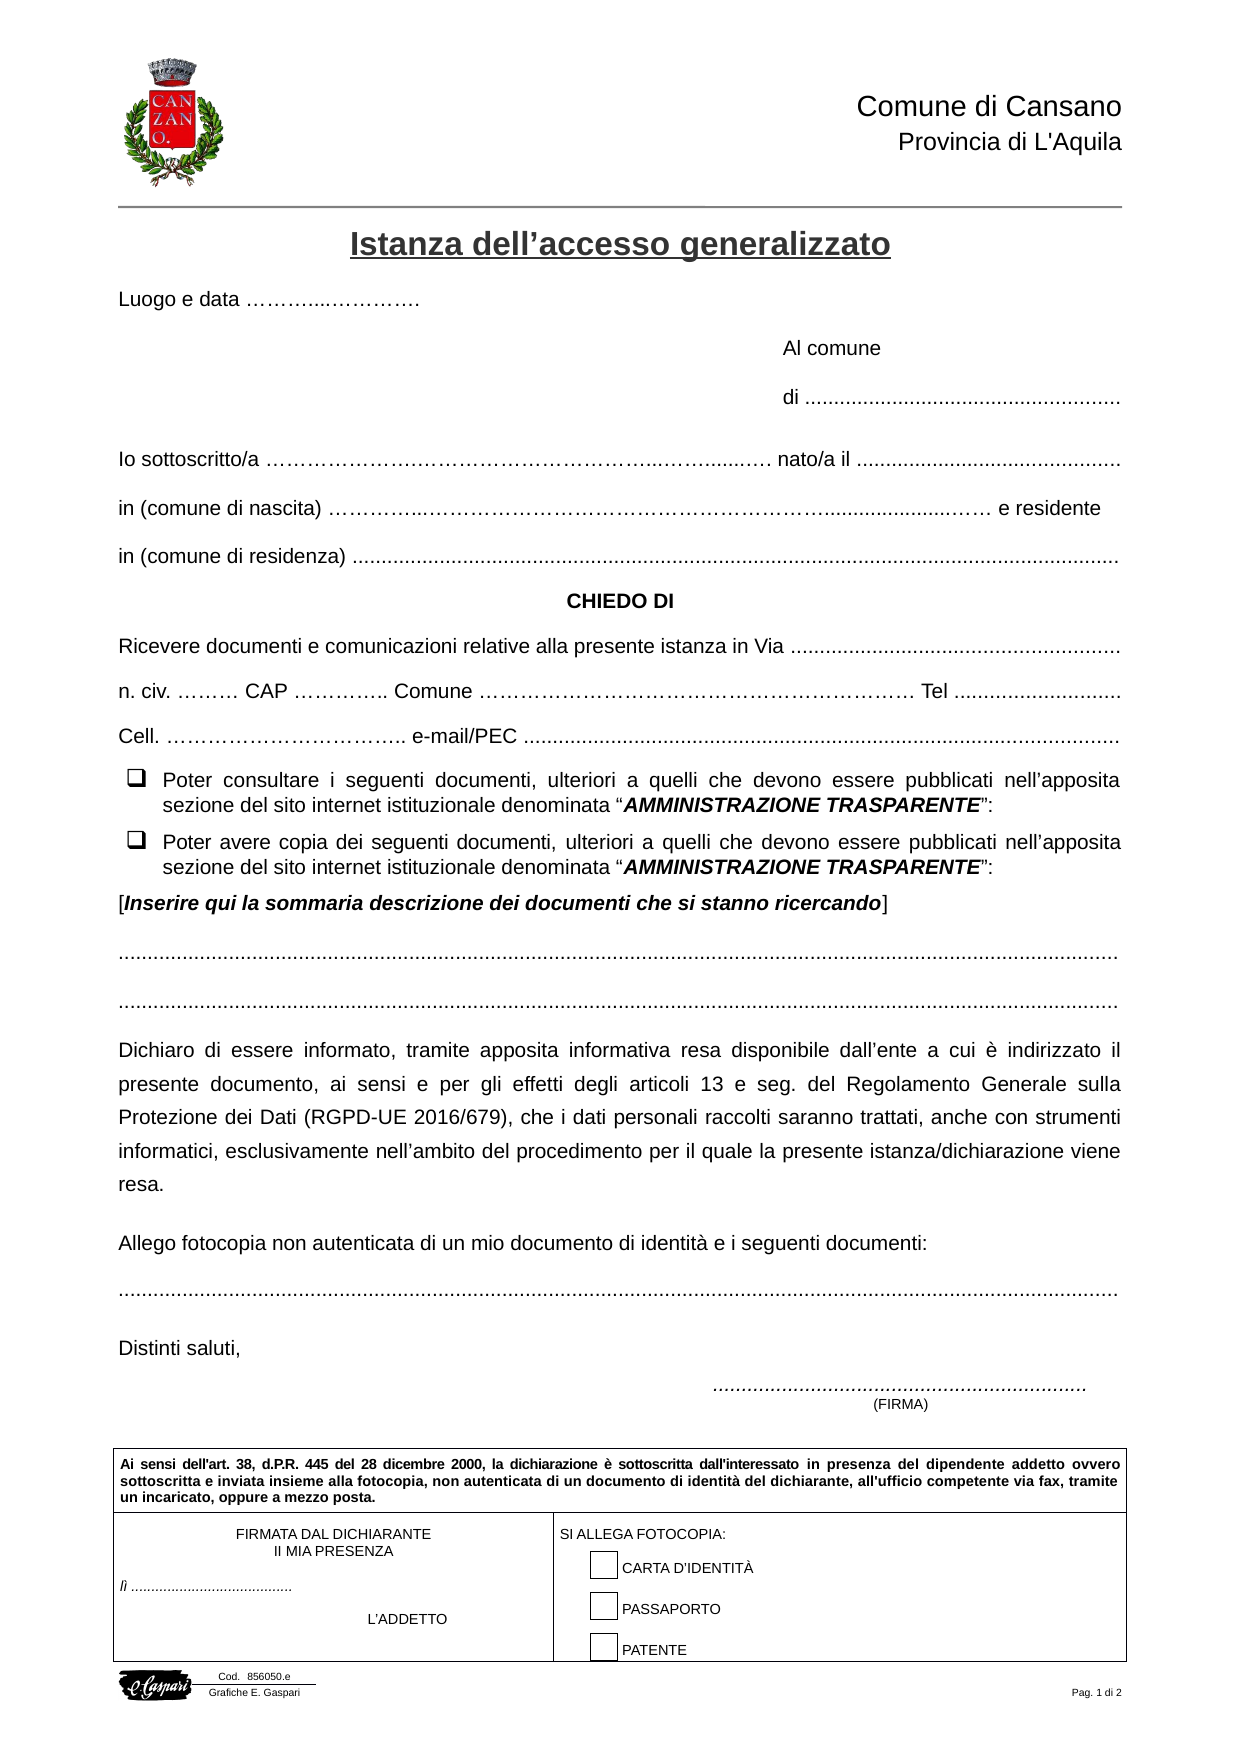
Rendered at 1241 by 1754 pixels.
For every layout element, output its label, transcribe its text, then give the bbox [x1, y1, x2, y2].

list Poter consultare i seguenti documenti, ulteriori a quelli che devono essere pubblicati nell’apposita sezione del sito internet istituzionale denominata “AMMINISTRAZIONE TRASPARENTE”: [125, 768, 1122, 817]
table_header Ai sensi dell'art. 38, d.P.R. 445 del 28 dicembre 2000, la dichiarazione è sottoscritta dall'interessato in presenza del dipendente addetto ovvero sottoscritta e inviata insieme alla fotocopia, non autenticata di un documento di identità del dichiarante, all'ufficio competente via fax, tramite un incaricato, oppure a mezzo posta. [114, 1449, 1126, 1512]
text [Inserire qui la sommaria descrizione dei documenti che si stanno ricercando] [118, 891, 1122, 915]
text in (comune di nascita) …………...…………………………………………………......................…… e residente [118, 495, 1122, 519]
list Poter avere copia dei seguenti documenti, ulteriori a quelli che devono essere pubblicati nell’apposita sezione del sito internet istituzionale denominata “AMMINISTRAZIONE TRASPARENTE”: [125, 830, 1122, 879]
text (FIRMA) [679, 1396, 1122, 1413]
text n. civ. ……… CAP ………….. Comune ……………………………………………………… Tel [118, 679, 1122, 703]
text Ricevere documenti e comunicazioni relative alla presente istanza in Via [118, 634, 1122, 658]
text ................................................................. [679, 1372, 1122, 1396]
subtitle Istanza dell’accesso generalizzato [118, 224, 1122, 262]
text Comune di Cansano [224, 89, 1122, 122]
picture [118, 1669, 192, 1701]
text CHIEDO DI [118, 589, 1122, 613]
text Io sottoscritto/a ………………….……………………………...…….......…. nato/a il [118, 446, 1122, 470]
text in (comune di residenza) [118, 544, 1122, 568]
table_cell FIRMATA DAL DICHIARANTE II MIA PRESENZA lì ........................................ L’ADDETTO [114, 1513, 553, 1661]
text Cell. …………………………….. e-mail/PEC [118, 723, 1122, 747]
text Provincia di L'Aquila [224, 127, 1122, 156]
text Allego fotocopia non autenticata di un mio documento di identità e i seguenti documenti: [118, 1231, 1122, 1255]
text Distinti saluti, [118, 1335, 1122, 1359]
picture [122, 58, 224, 189]
table_cell SI ALLEGA FOTOCOPIA: CARTA D’IDENTITÀ PASSAPORTO PATENTE [554, 1513, 1126, 1661]
text di [783, 385, 1122, 409]
text Luogo e data ………....…………. [118, 287, 1122, 311]
text Dichiaro di essere informato, tramite apposita informativa resa disponibile dall’ente a cui è indirizzato il presente documento, ai sensi e per gli effetti degli articoli 13 e seg. del Regolamento Generale sulla Protezione dei Dati (RGPD-UE 2016/679), che i dati personali raccolti saranno trattati, anche con strumenti informatici, esclusivamente nell’ambito del procedimento per il quale la presente istanza/dichiarazione viene resa. [118, 1038, 1122, 1196]
text Al comune [783, 336, 1122, 360]
